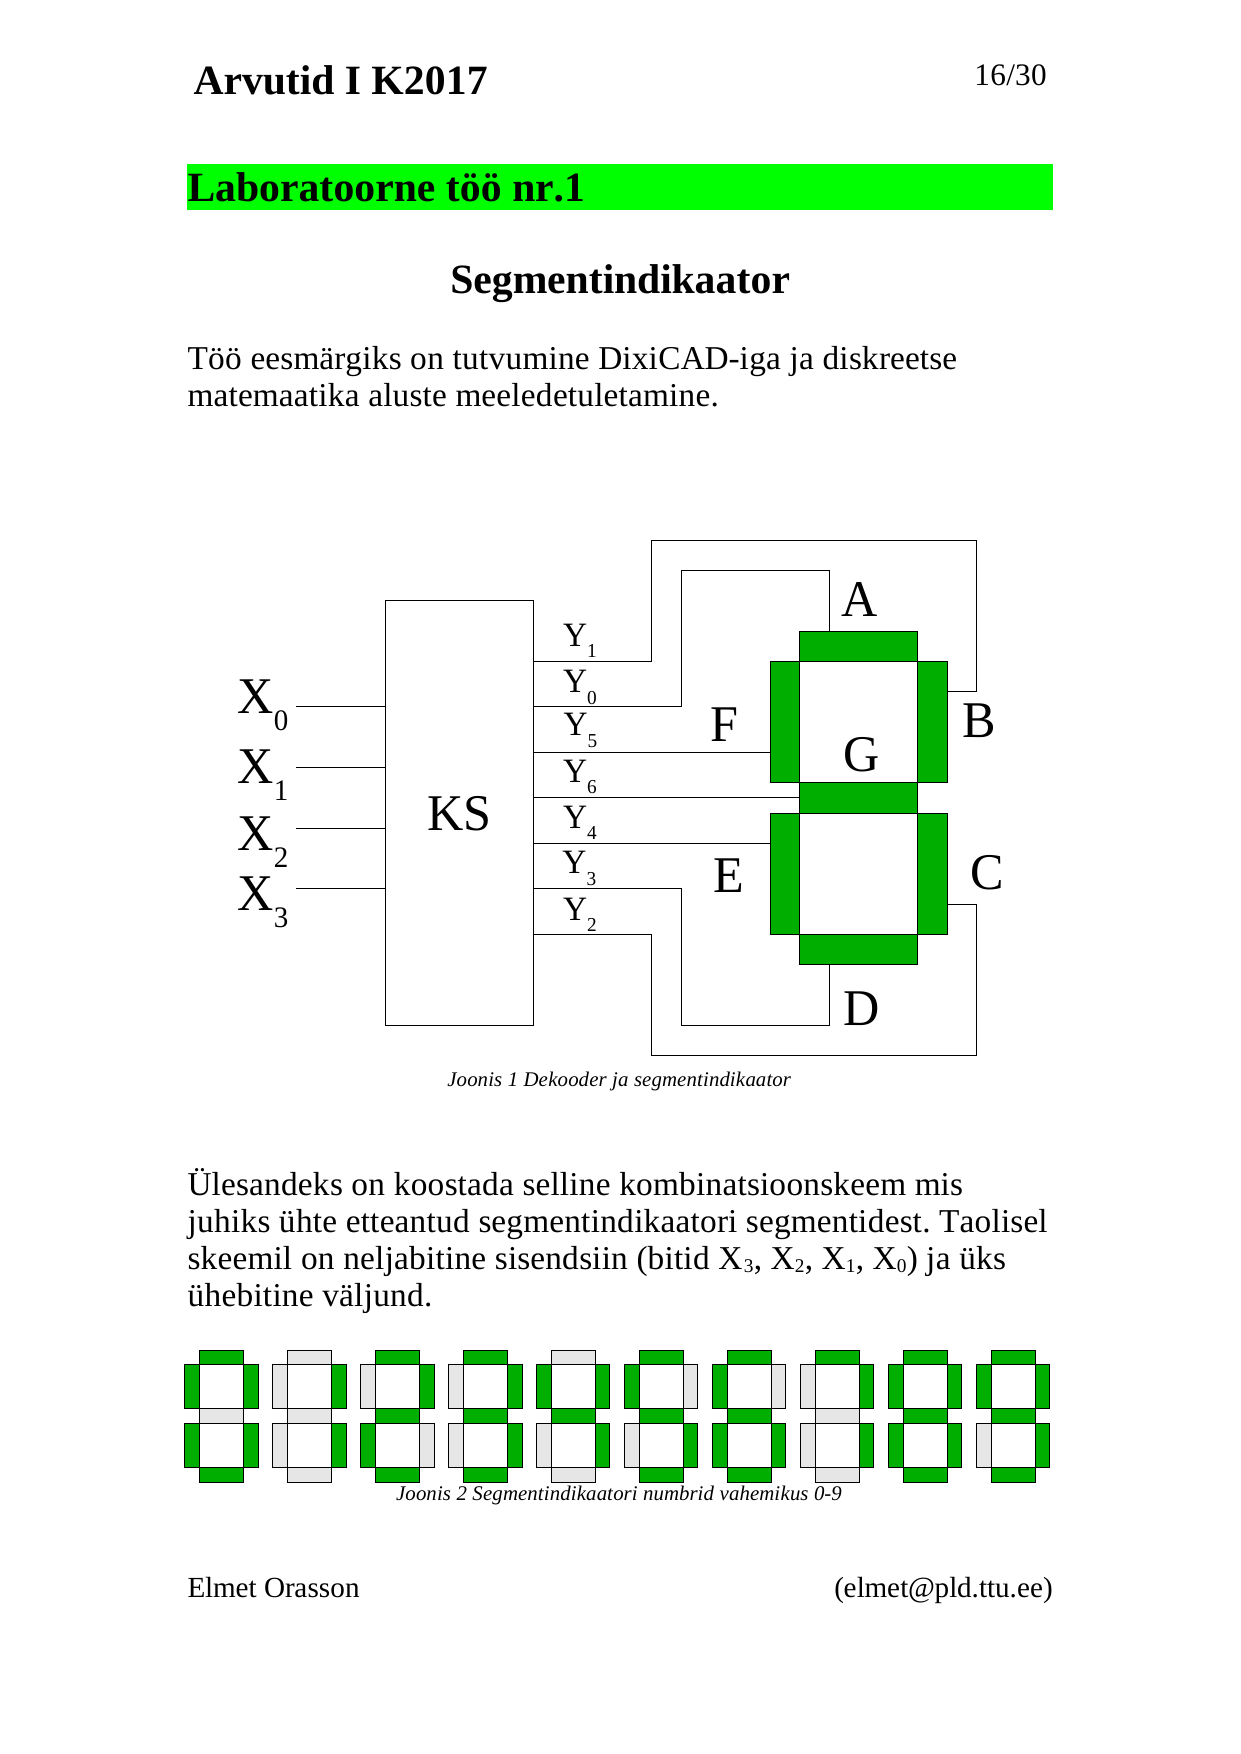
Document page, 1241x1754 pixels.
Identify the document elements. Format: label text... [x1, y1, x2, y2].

text Joonis 2 Segmentindikaatori numbrid vahemikus 0-9 [184, 1350, 1056, 1505]
text Laboratoorne töö nr.1 [187, 164, 1053, 210]
text Töö eesmärgiks on tutvumine DixiCAD-iga ja diskreetse matemaatika aluste meeledetuletamine. [187, 339, 1053, 413]
text Ülesandeks on koostada selline kombinatsioonskeem mis juhiks ühte etteantud segmentindikaatori segmentidest. Taolisel skeemil on neljabitine sisendsiin (bitid X3, X2, X1, X0) ja üks ühebitine väljund. [187, 1165, 1053, 1313]
text Segmentindikaator [187, 256, 1053, 302]
text Joonis 1 Dekooder ja segmentindikaator [236, 524, 1004, 1091]
